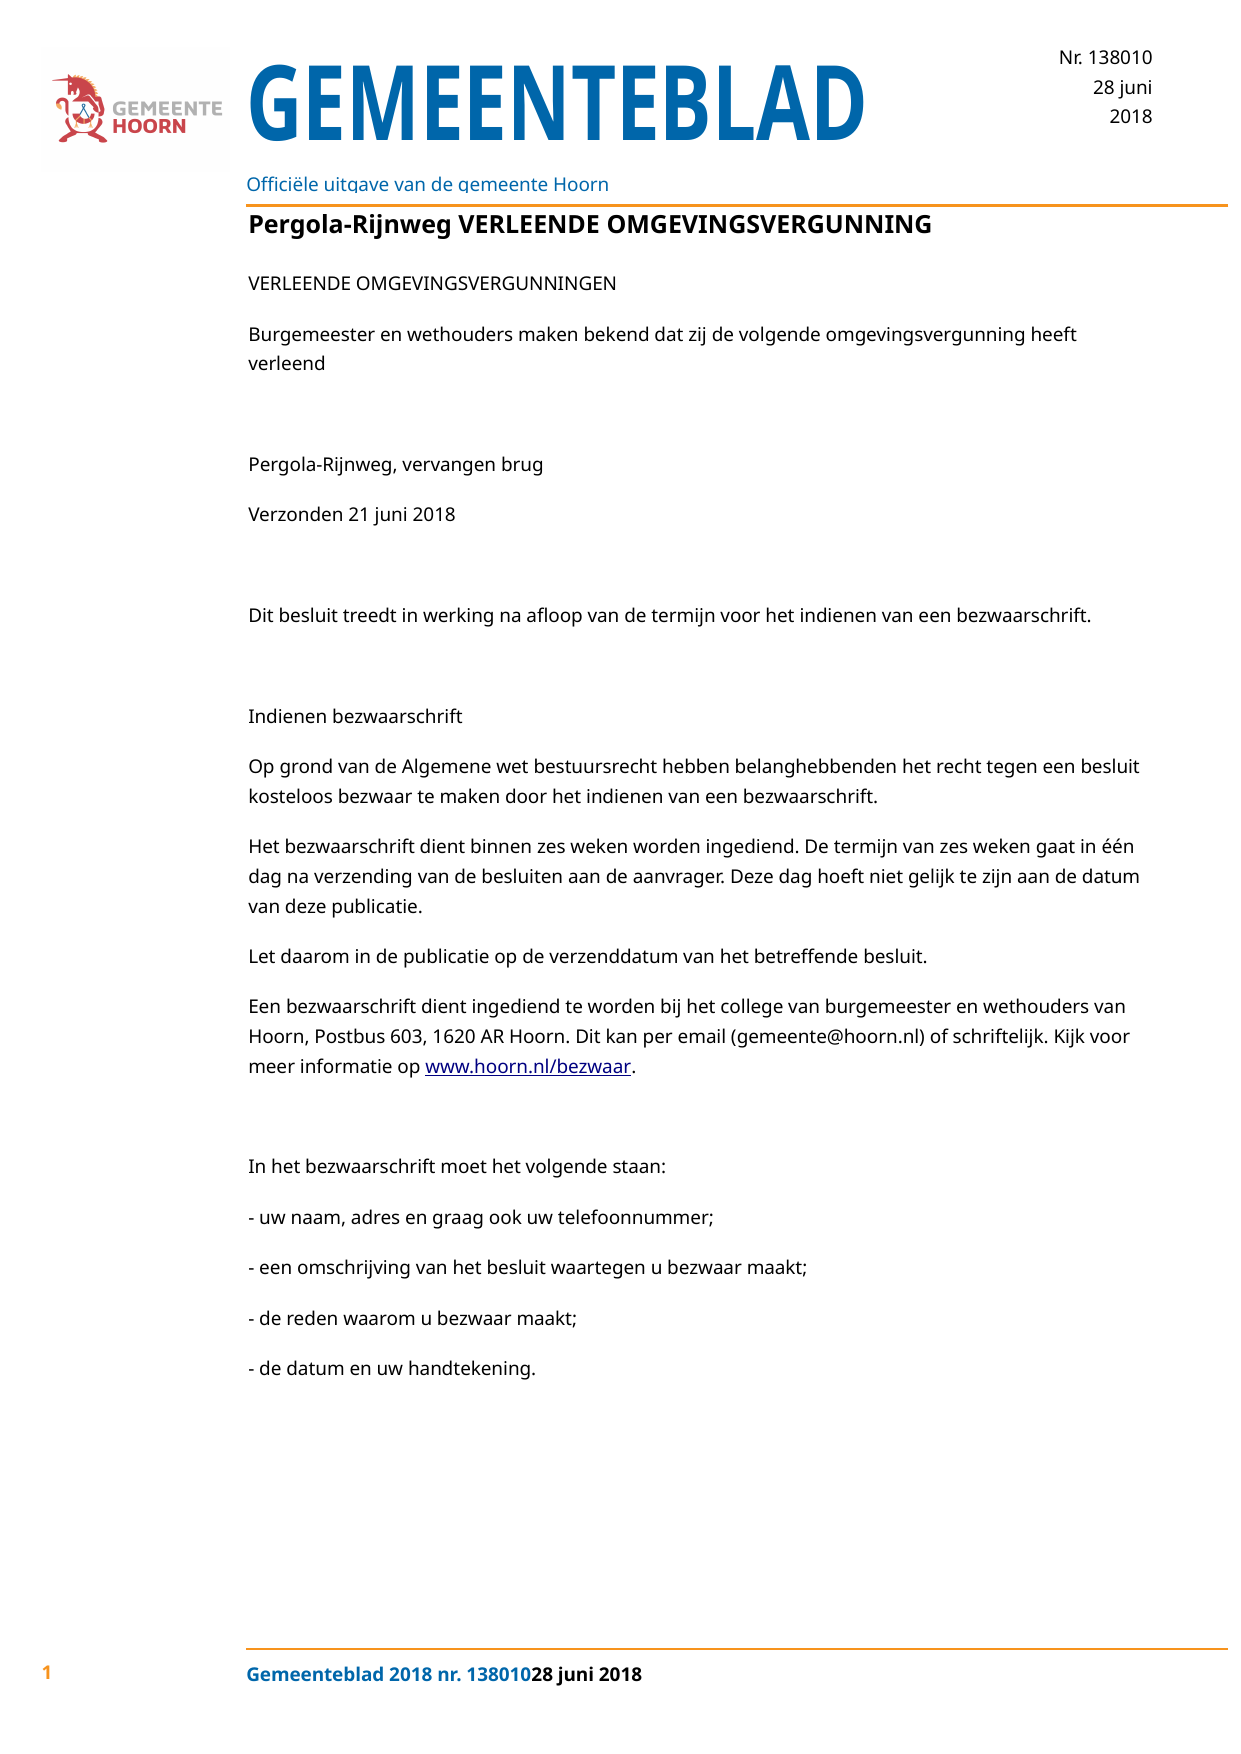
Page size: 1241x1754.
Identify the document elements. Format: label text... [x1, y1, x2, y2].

text Let daarom in de publicatie op de verzenddatum van het betreffende besluit. [248, 943, 1152, 969]
text - een omschrijving van het besluit waartegen u bezwaar maakt; [248, 1254, 1152, 1280]
text Een bezwaarschrift dient ingediend te worden bij het college van burgemeester en wethouders van Hoorn, Postbus 603, 1620 AR Hoorn. Dit kan per email (gemeente@hoorn.nl) of schriftelijk. Kijk voor meer informatie op www.hoorn.nl/bezwaar. [248, 994, 1152, 1078]
text Indienen bezwaarschrift [248, 703, 1152, 729]
text Pergola-Rijnweg, vervangen brug [248, 451, 1152, 477]
text Op grond van de Algemene wet bestuursrecht hebben belanghebbenden het recht tegen een besluit kosteloos bezwaar te maken door het indienen van een bezwaarschrift. [248, 754, 1152, 809]
text In het bezwaarschrift moet het volgende staan: [248, 1154, 1152, 1179]
text - de reden waarom u bezwaar maakt; [248, 1305, 1152, 1331]
text VERLEENDE OMGEVINGSVERGUNNINGEN [248, 270, 1152, 296]
text - de datum en uw handtekening. [248, 1355, 1152, 1381]
picture [41, 47, 231, 172]
text Pergola-Rijnweg VERLEENDE OMGEVINGSVERGUNNING [248, 207, 1152, 241]
text Burgemeester en wethouders maken bekend dat zij de volgende omgevingsvergunning heeft verleend [248, 321, 1152, 376]
text - uw naam, adres en graag ook uw telefoonnummer; [248, 1204, 1152, 1230]
text Dit besluit treedt in werking na afloop van de termijn voor het indienen van een bezwaarschrift. [248, 602, 1152, 628]
text Verzonden 21 juni 2018 [248, 502, 1152, 527]
text Het bezwaarschrift dient binnen zes weken worden ingediend. De termijn van zes weken gaat in één dag na verzending van de besluiten aan de aanvrager. Deze dag hoeft niet gelijk te zijn aan de datum van deze publicatie. [248, 834, 1152, 918]
